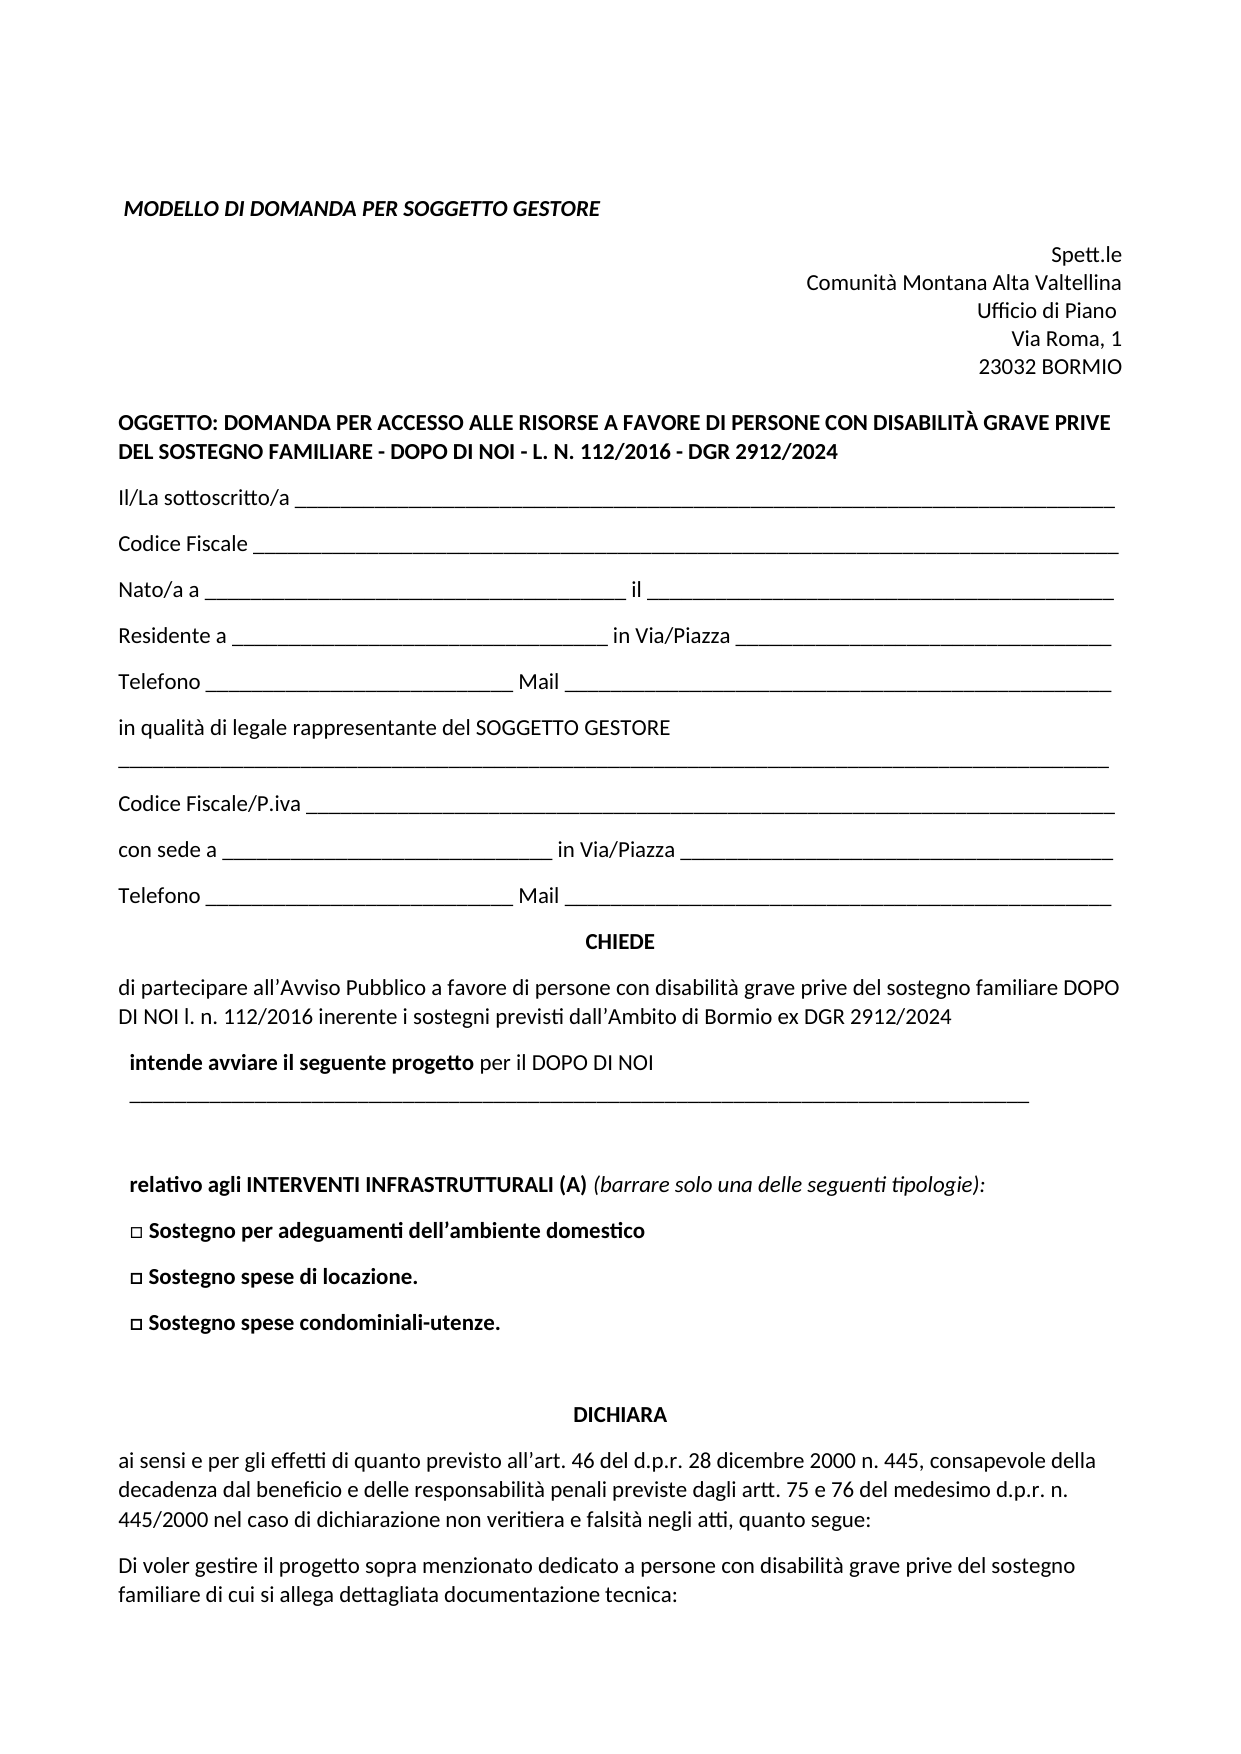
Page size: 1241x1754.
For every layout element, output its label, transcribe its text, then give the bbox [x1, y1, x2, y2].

text 23032 BORMIO [118, 352, 1122, 380]
text Il/La sottoscritto/a ________________________________________________________________________ [118, 483, 1122, 511]
text in qualità di legale rappresentante del SOGGETTO GESTORE _______________________________________________________________________________________ [118, 713, 1122, 771]
text Ufficio di Piano [118, 296, 1122, 324]
text Telefono ___________________________ Mail ________________________________________________ [118, 667, 1122, 695]
text Telefono ___________________________ Mail ________________________________________________ [118, 881, 1122, 909]
text Codice Fiscale ____________________________________________________________________________ [118, 529, 1122, 557]
text DICHIARA [118, 1400, 1122, 1428]
text ai sensi e per gli effetti di quanto previsto all’art. 46 del d.p.r. 28 dicembre 2000 n. 445, consapevole della decadenza dal beneficio e delle responsabilità penali previste dagli artt. 75 e 76 del medesimo d.p.r. n. 445/2000 nel caso di dichiarazione non veritiera e falsità negli atti, quanto segue: [118, 1446, 1122, 1533]
text Spett.le [118, 240, 1122, 268]
text CHIEDE [118, 927, 1122, 955]
text Di voler gestire il progetto sopra menzionato dedicato a persone con disabilità grave prive del sostegno familiare di cui si allega dettagliata documentazione tecnica: [118, 1551, 1122, 1608]
text Codice Fiscale/P.iva _______________________________________________________________________ [118, 789, 1122, 817]
table_header intende avviare il seguente progetto per il DOPO DI NOI _______________________________________________________________________________ relativo agli INTERVENTI INFRASTRUTTURALI (A) (barrare solo una delle seguenti tipologie): □ Sostegno per adeguamenti dell’ambiente domestico □ Sostegno spese di locazione. □ Sostegno spese condominiali-utenze. [118, 1049, 1057, 1400]
text Comunità Montana Alta Valtellina [118, 268, 1122, 296]
text Residente a _________________________________ in Via/Piazza _________________________________ [118, 621, 1122, 649]
text di partecipare all’Avviso Pubblico a favore di persone con disabilità grave prive del sostegno familiare DOPO DI NOI l. n. 112/2016 inerente i sostegni previsti dall’Ambito di Bormio ex DGR 2912/2024 [118, 973, 1122, 1030]
text Nato/a a _____________________________________ il _________________________________________ [118, 575, 1122, 603]
text con sede a _____________________________ in Via/Piazza ______________________________________ [118, 835, 1122, 863]
text MODELLO DI DOMANDA PER SOGGETTO GESTORE [118, 194, 1122, 222]
text OGGETTO: DOMANDA PER ACCESSO ALLE RISORSE A FAVORE DI PERSONE CON DISABILITÀ GRAVE PRIVE DEL SOSTEGNO FAMILIARE - DOPO DI NOI - L. N. 112/2016 - DGR 2912/2024 [118, 408, 1122, 465]
text Via Roma, 1 [118, 324, 1122, 352]
